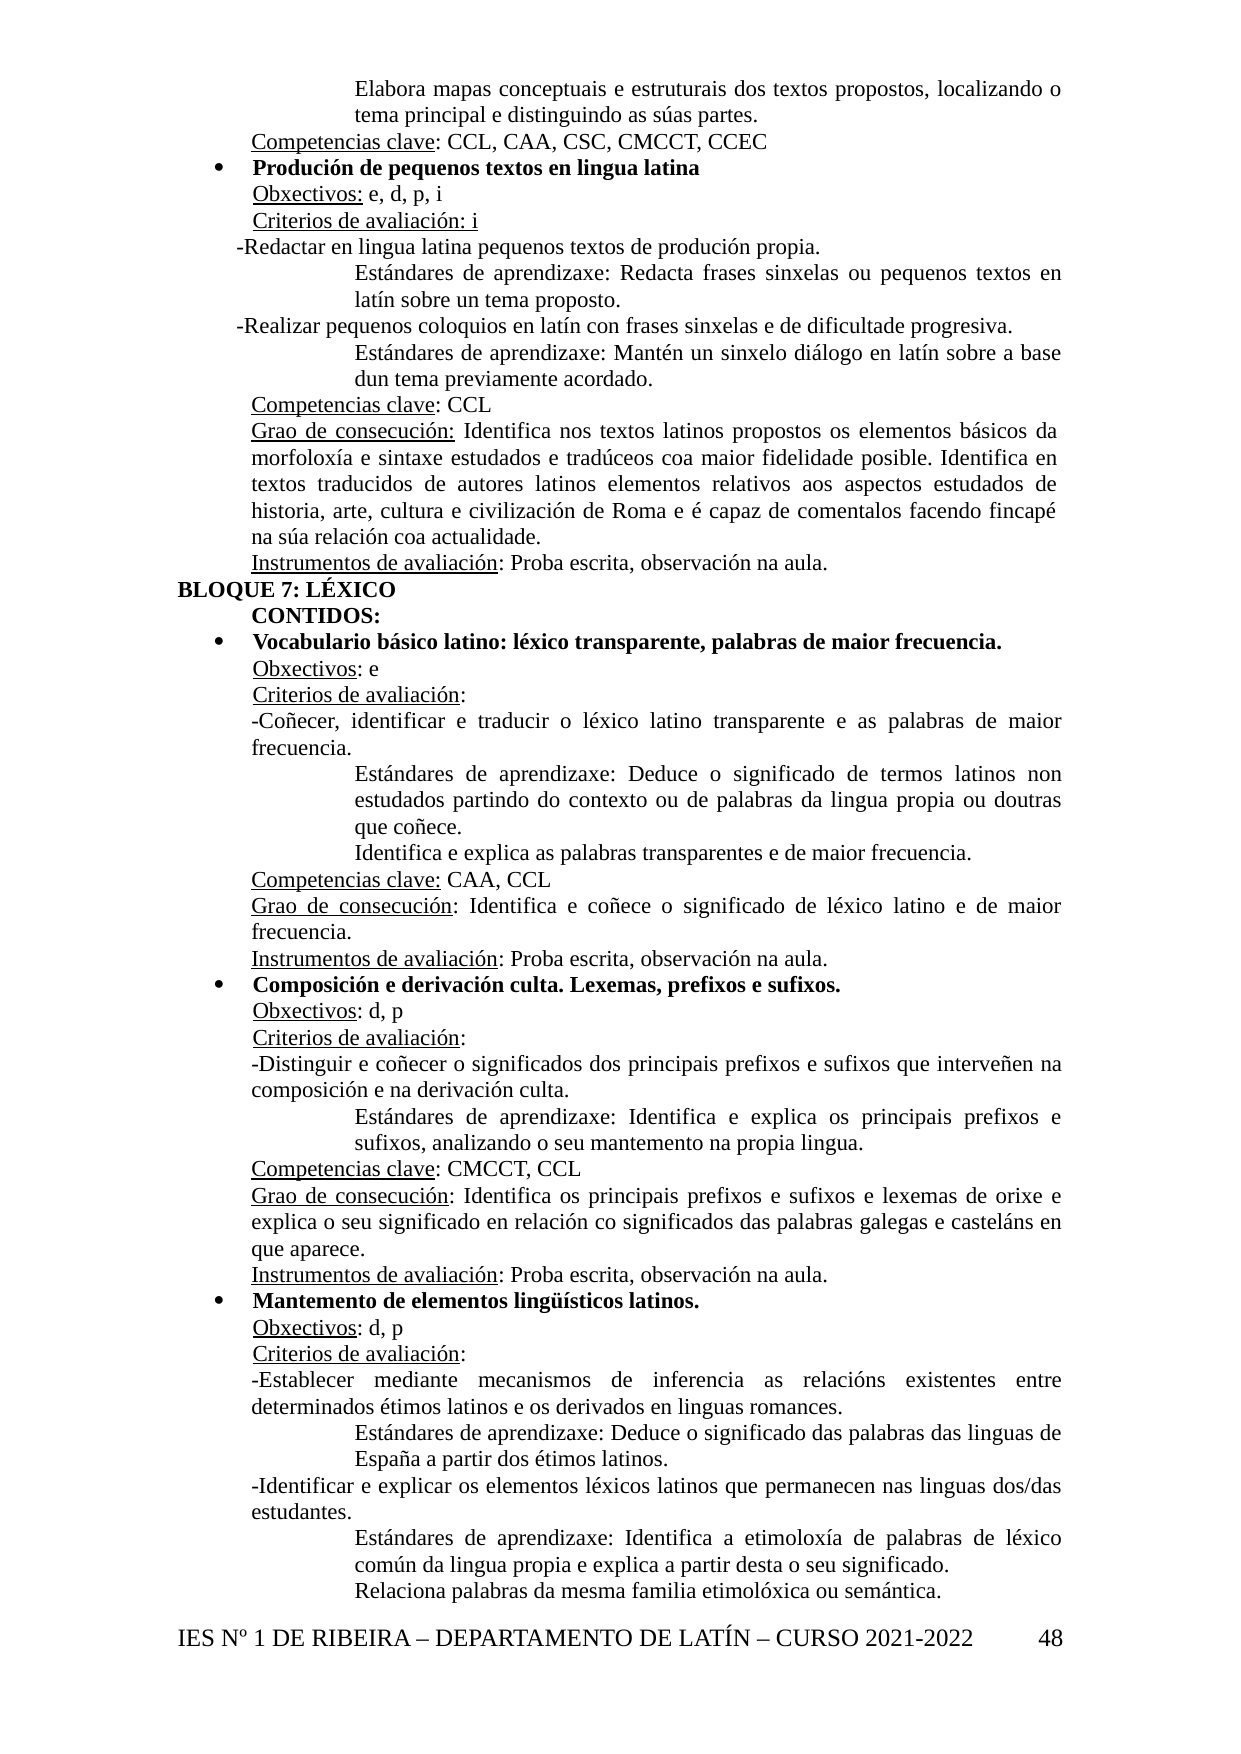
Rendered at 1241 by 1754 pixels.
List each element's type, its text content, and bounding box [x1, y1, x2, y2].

text Estándares de aprendizaxe: Identifica e explica os principais prefixos e sufixos, analizando o seu mantemento na propia lingua. [354, 1103, 1063, 1156]
text Estándares de aprendizaxe: Identifica a etimoloxía de palabras de léxico común da lingua propia e explica a partir desta o seu significado. [354, 1524, 1063, 1577]
text BLOQUE 7: LÉXICO [177, 576, 1063, 602]
text Obxectivos: d, p [252, 997, 1063, 1024]
text -Coñecer, identificar e traducir o léxico latino transparente e as palabras de maior frecuencia. [251, 707, 1063, 760]
text Criterios de avaliación: [252, 1024, 1063, 1050]
text Identifica e explica as palabras transparentes e de maior frecuencia. [354, 839, 1063, 866]
text Grao de consecución: Identifica nos textos latinos propostos os elementos básicos da morfoloxía e sintaxe estudados e tradúceos coa maior fidelidade posible. Identifica en textos traducidos de autores latinos elementos relativos aos aspectos estudados de historia, arte, cultura e civilización de Roma e é capaz de comentalos facendo fincapé na súa relación coa actualidade. [251, 418, 1058, 549]
text Relaciona palabras da mesma familia etimolóxica ou semántica. [354, 1577, 1063, 1603]
text -Redactar en lingua latina pequenos textos de produción propia. [236, 233, 1063, 259]
text -Identificar e explicar os elementos léxicos latinos que permanecen nas linguas dos/das estudantes. [251, 1472, 1063, 1524]
text Competencias clave: CCL [177, 391, 1058, 418]
list Composición e derivación culta. Lexemas, prefixos e sufixos. [215, 971, 1063, 997]
text Competencias clave: CMCCT, CCL [177, 1156, 1063, 1182]
text Obxectivos: e [252, 655, 1063, 681]
text Estándares de aprendizaxe: Redacta frases sinxelas ou pequenos textos en latín sobre un tema proposto. [354, 259, 1063, 312]
text Obxectivos: d, p [252, 1314, 1063, 1340]
text Criterios de avaliación: [252, 1340, 1063, 1366]
text Obxectivos: e, d, p, i [252, 180, 1058, 207]
text Elabora mapas conceptuais e estruturais dos textos propostos, localizando o tema principal e distinguindo as súas partes. [354, 75, 1063, 128]
text Competencias clave: CAA, CCL [177, 866, 1063, 892]
text -Realizar pequenos coloquios en latín con frases sinxelas e de dificultade progresiva. [236, 312, 1063, 338]
text Estándares de aprendizaxe: Mantén un sinxelo diálogo en latín sobre a base dun tema previamente acordado. [354, 338, 1063, 391]
text Instrumentos de avaliación: Proba escrita, observación na aula. [251, 549, 1058, 576]
text Grao de consecución: Identifica os principais prefixos e sufixos e lexemas de orixe e explica o seu significado en relación co significados das palabras galegas e casteláns en que aparece. [251, 1182, 1063, 1261]
text Instrumentos de avaliación: Proba escrita, observación na aula. [251, 945, 1058, 971]
text Instrumentos de avaliación: Proba escrita, observación na aula. [251, 1261, 1058, 1287]
text Competencias clave: CCL, CAA, CSC, CMCCT, CCEC [177, 128, 1063, 154]
text Grao de consecución: Identifica e coñece o significado de léxico latino e de maior frecuencia. [251, 892, 1063, 945]
text -Distinguir e coñecer o significados dos principais prefixos e sufixos que interveñen na composición e na derivación culta. [251, 1050, 1063, 1103]
text Estándares de aprendizaxe: Deduce o significado de termos latinos non estudados partindo do contexto ou de palabras da lingua propia ou doutras que coñece. [354, 760, 1063, 839]
list Produción de pequenos textos en lingua latina [215, 154, 1063, 180]
text CONTIDOS: [177, 602, 1063, 628]
text Criterios de avaliación: [252, 681, 1063, 707]
text Criterios de avaliación: i [252, 207, 1058, 233]
list Vocabulario básico latino: léxico transparente, palabras de maior frecuencia. [215, 628, 1063, 655]
list Mantemento de elementos lingüísticos latinos. [215, 1287, 1063, 1314]
text Estándares de aprendizaxe: Deduce o significado das palabras das linguas de España a partir dos étimos latinos. [354, 1419, 1063, 1472]
text -Establecer mediante mecanismos de inferencia as relacións existentes entre determinados étimos latinos e os derivados en linguas romances. [251, 1366, 1063, 1419]
